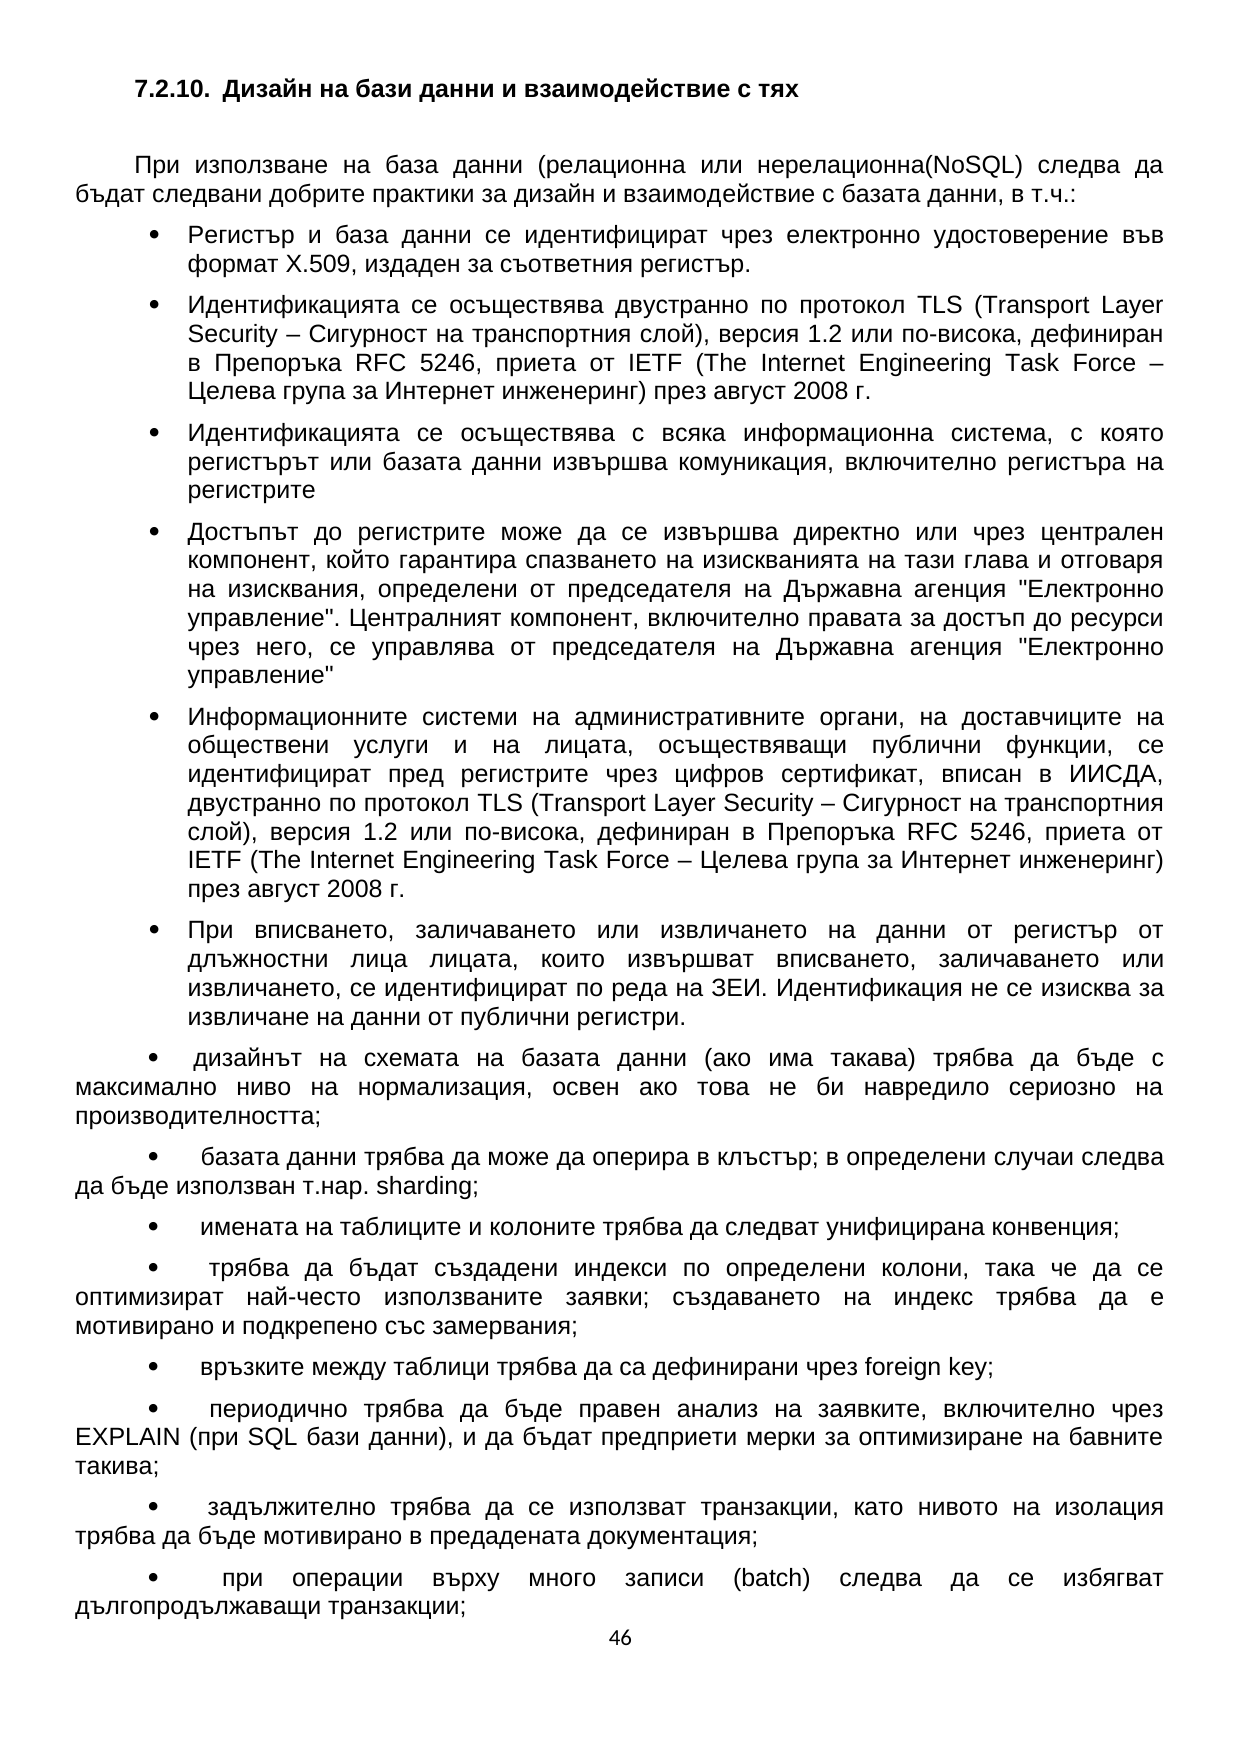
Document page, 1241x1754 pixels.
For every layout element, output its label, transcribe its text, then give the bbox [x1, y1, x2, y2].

text При използване на база данни (релационна или нерелационна(NoSQL) следва да бъдат следвани добрите практики за дизайн и взаимодействие с базата данни, в т.ч.: [75, 150, 1165, 207]
list при операции върху много записи (batch) следва да се избягват дългопродължаващи транзакции; [75, 1562, 1165, 1620]
list Идентификацията се осъществява двустранно по протокол TLS (Transport Layer Security – Сигурност на транспортния слой), версия 1.2 или по-висока, дефиниран в Препоръка RFC 5246, приета от IETF (The Internet Engineering Task Force – Целева група за Интернет инженеринг) през август 2008 г. [150, 290, 1165, 405]
list имената на таблиците и колоните трябва да следват унифицирана конвенция; [75, 1212, 1165, 1241]
list връзките между таблици трябва да са дефинирани чрез foreign key; [75, 1352, 1165, 1381]
list Достъпът до регистрите може да се извършва директно или чрез централен компонент, който гарантира спазването на изискванията на тази глава и отговаря на изисквания, определени от председателя на Държавна агенция "Електронно управление". Централният компонент, включително правата за достъп до ресурси чрез него, се управлява от председателя на Държавна агенция "Електронно управление" [150, 516, 1165, 689]
list базата данни трябва да може да оперира в клъстър; в определени случаи следва да бъде използван т.нар. sharding; [75, 1142, 1165, 1199]
subtitle Дизайн на бази данни и взаимодействие с тях [75, 74, 1165, 102]
list Идентификацията се осъществява с всяка информационна система, с която регистърът или базата данни извършва комуникация, включително регистъра на регистрите [150, 418, 1165, 504]
list трябва да бъдат създадени индекси по определени колони, така че да се оптимизират най-често използваните заявки; създаването на индекс трябва да е мотивирано и подкрепено със замервания; [75, 1253, 1165, 1340]
list При вписването, заличаването или извличането на данни от регистър от длъжностни лица лицата, които извършват вписването, заличаването или извличането, се идентифицират по реда на ЗЕИ. Идентификация не се изисква за извличане на данни от публични регистри. [150, 915, 1165, 1031]
list задължително трябва да се използват транзакции, като нивото на изолация трябва да бъде мотивирано в предадената документация; [75, 1492, 1165, 1550]
list дизайнът на схемата на базата данни (ако има такава) трябва да бъде с максимално ниво на нормализация, освен ако това не би навредило сериозно на производителността; [75, 1043, 1165, 1129]
list периодично трябва да бъде правен анализ на заявките, включително чрез EXPLAIN (при SQL бази данни), и да бъдат предприети мерки за оптимизиране на бавните такива; [75, 1393, 1165, 1480]
list Информационните системи на административните органи, на доставчиците на обществени услуги и на лицата, осъществяващи публични функции, се идентифицират пред регистрите чрез цифров сертификат, вписан в ИИСДА, двустранно по протокол TLS (Transport Layer Security – Сигурност на транспортния слой), версия 1.2 или по-висока, дефиниран в Препоръка RFC 5246, приета от IETF (The Internet Engineering Task Force – Целева група за Интернет инженеринг) през август 2008 г. [150, 702, 1165, 903]
list Регистър и база данни се идентифицират чрез електронно удостоверение във формат X.509, издаден за съответния регистър. [150, 220, 1165, 277]
